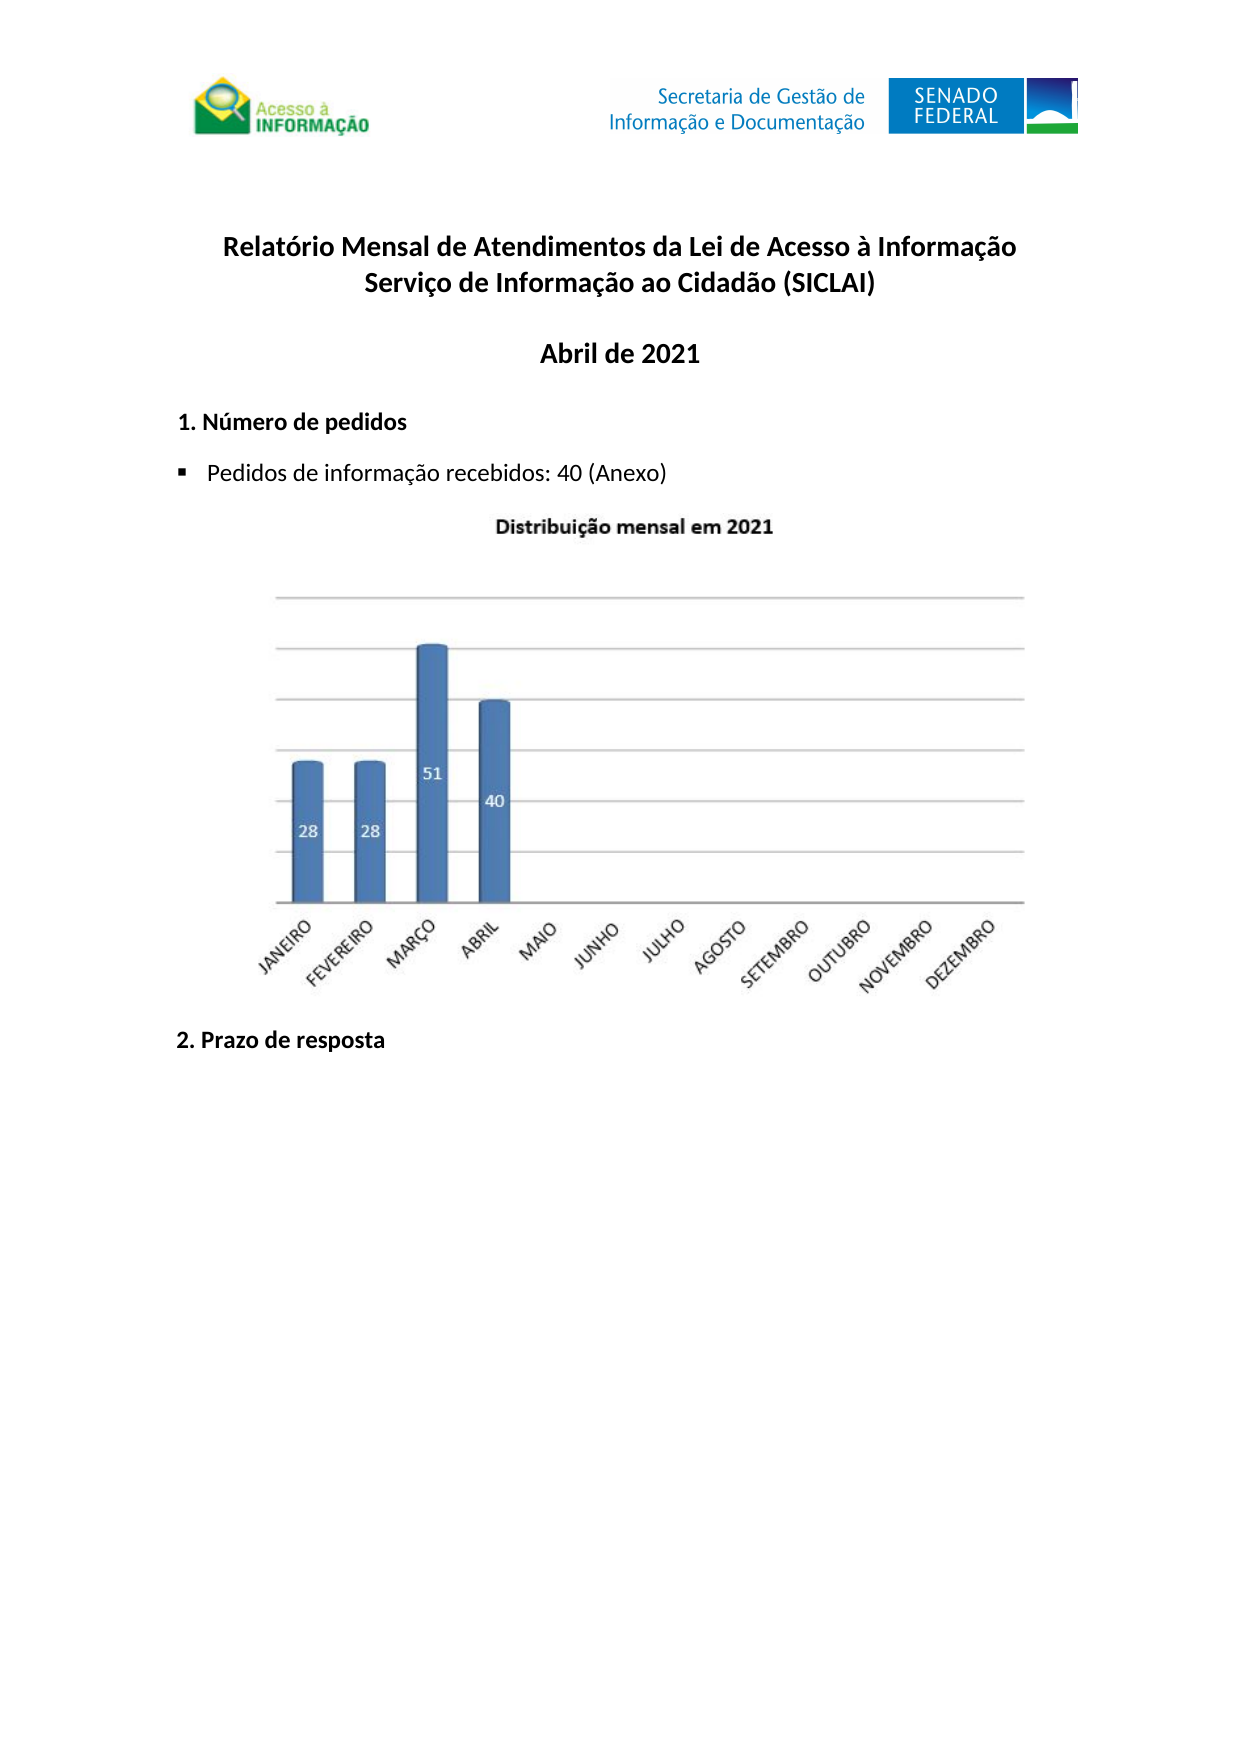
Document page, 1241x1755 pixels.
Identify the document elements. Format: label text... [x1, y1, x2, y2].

text 1. Número de pedidos [177, 406, 1063, 437]
text Relatório Mensal de Atendimentos da Lei de Acesso à Informação Serviço de Informação ao Cidadão (SICLAI) [177, 228, 1063, 299]
text Abril de 2021 [177, 335, 1063, 371]
list Pedidos de informação recebidos: 40 (Anexo) [176, 457, 1063, 488]
text 2. Prazo de resposta [176, 1024, 1063, 1055]
